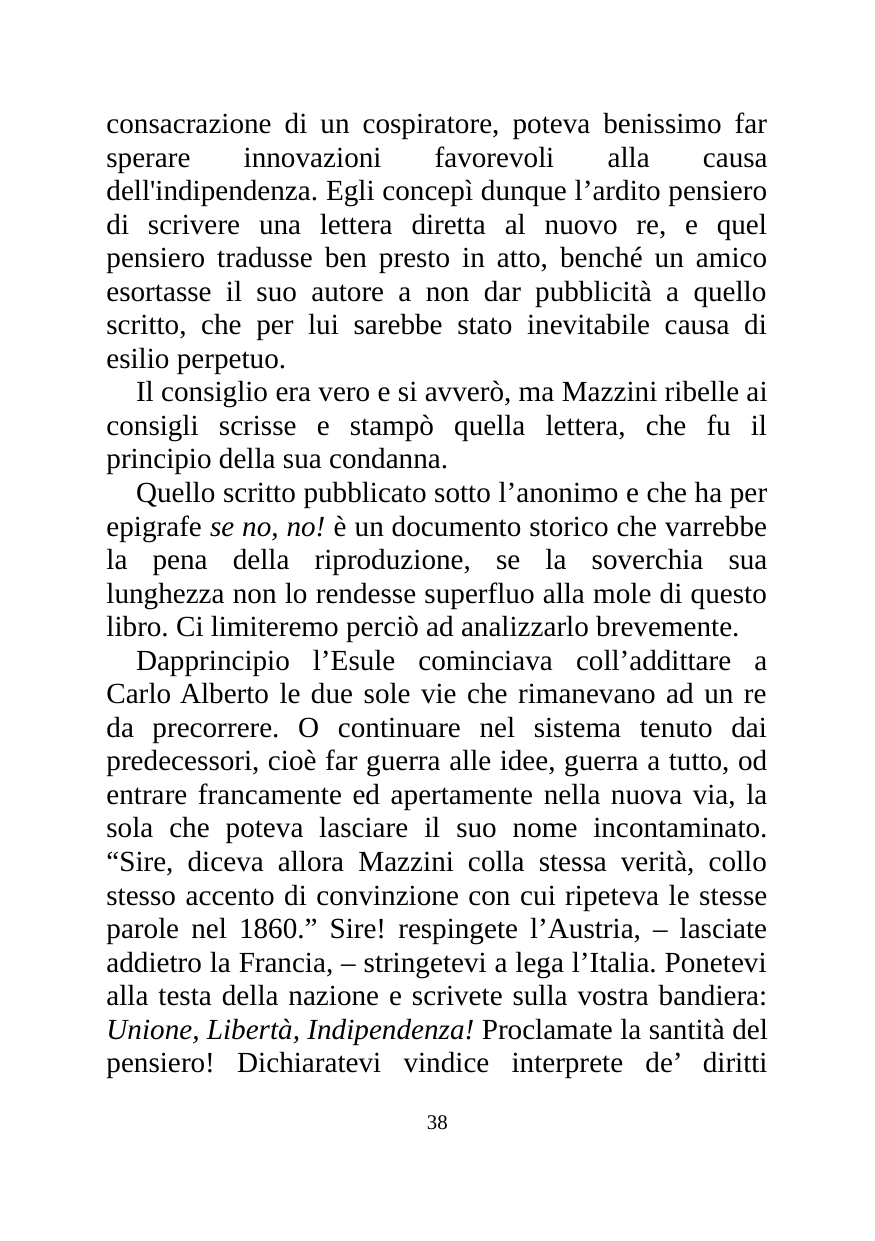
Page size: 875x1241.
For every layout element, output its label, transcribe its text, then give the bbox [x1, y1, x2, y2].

text Quello scritto pubblicato sotto l’anonimo e che ha per epigrafe se no, no! è un documento storico che varrebbe la pena della riproduzione, se la soverchia sua lunghezza non lo rendesse superfluo alla mole di questo libro. Ci limiteremo perciò ad analizzarlo brevemente. [106, 475, 768, 643]
text consacrazione di un cospiratore, poteva benissimo far sperare innovazioni favorevoli alla causa dell'indipendenza. Egli concepì dunque l’ardito pensiero di scrivere una lettera diretta al nuovo re, e quel pensiero tradusse ben presto in atto, benché un amico esortasse il suo autore a non dar pubblicità a quello scritto, che per lui sarebbe stato inevitabile causa di esilio perpetuo. [106, 106, 768, 374]
text Dapprincipio l’Esule cominciava coll’addittare a Carlo Alberto le due sole vie che rimanevano ad un re da precorrere. O continuare nel sistema tenuto dai predecessori, cioè far guerra alle idee, guerra a tutto, od entrare francamente ed apertamente nella nuova via, la sola che poteva lasciare il suo nome incontaminato. “Sire, diceva allora Mazzini colla stessa verità, collo stesso accento di convinzione con cui ripeteva le stesse parole nel 1860.” Sire! respingete l’Austria, – lasciate addietro la Francia, – stringetevi a lega l’Italia. Ponetevi alla testa della nazione e scrivete sulla vostra bandiera: Unione, Libertà, Indipendenza! Proclamate la santità del pensiero! Dichiaratevi vindice interprete de’ diritti [106, 643, 768, 1079]
text Il consiglio era vero e si avverò, ma Mazzini ribelle ai consigli scrisse e stampò quella lettera, che fu il principio della sua condanna. [106, 374, 768, 475]
